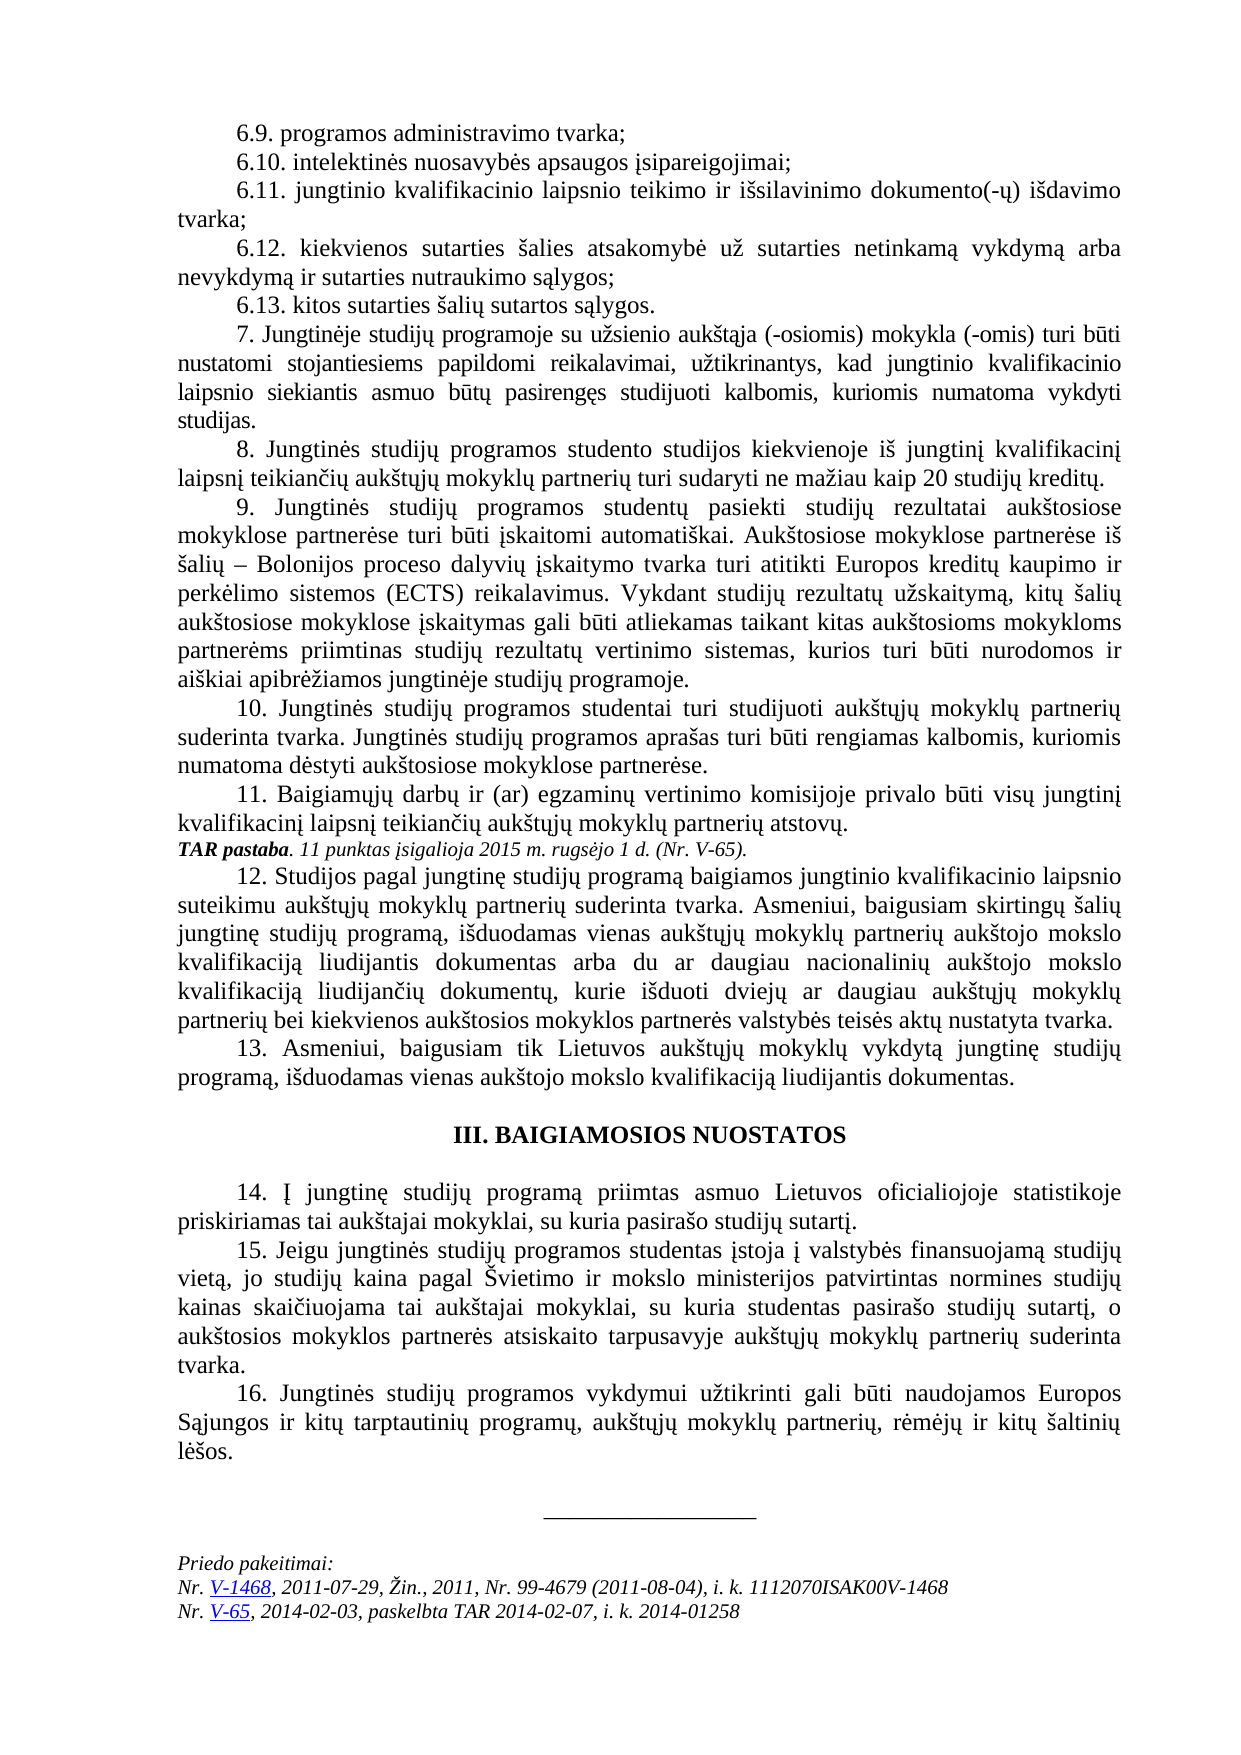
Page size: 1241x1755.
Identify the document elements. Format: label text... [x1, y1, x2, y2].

text TAR pastaba. 11 punktas įsigalioja 2015 m. rugsėjo 1 d. (Nr. V-65). [177, 837, 1122, 861]
text 16. Jungtinės studijų programos vykdymui užtikrinti gali būti naudojamos Europos Sąjungos ir kitų tarptautinių programų, aukštųjų mokyklų partnerių, rėmėjų ir kitų šaltinių lėšos. [177, 1378, 1122, 1465]
text 9. Jungtinės studijų programos studentų pasiekti studijų rezultatai aukštosiose mokyklose partnerėse turi būti įskaitomi automatiškai. Aukštosiose mokyklose partnerėse iš šalių – Bolonijos proceso dalyvių įskaitymo tvarka turi atitikti Europos kreditų kaupimo ir perkėlimo sistemos (ECTS) reikalavimus. Vykdant studijų rezultatų užskaitymą, kitų šalių aukštosiose mokyklose įskaitymas gali būti atliekamas taikant kitas aukštosioms mokykloms partnerėms priimtinas studijų rezultatų vertinimo sistemas, kurios turi būti nurodomos ir aiškiai apibrėžiamos jungtinėje studijų programoje. [177, 492, 1122, 693]
text Nr. V-1468, 2011-07-29, Žin., 2011, Nr. 99-4679 (2011-08-04), i. k. 1112070ISAK00V-1468 [177, 1575, 1122, 1599]
text 6.12. kiekvienos sutarties šalies atsakomybė už sutarties netinkamą vykdymą arba nevykdymą ir sutarties nutraukimo sąlygos; [177, 233, 1122, 291]
text 8. Jungtinės studijų programos studento studijos kiekvienoje iš jungtinį kvalifikacinį laipsnį teikiančių aukštųjų mokyklų partnerių turi sudaryti ne mažiau kaip 20 studijų kreditų. [177, 434, 1122, 492]
text 6.10. intelektinės nuosavybės apsaugos įsipareigojimai; [177, 147, 1122, 176]
text 10. Jungtinės studijų programos studentai turi studijuoti aukštųjų mokyklų partnerių suderinta tvarka. Jungtinės studijų programos aprašas turi būti rengiamas kalbomis, kuriomis numatoma dėstyti aukštosiose mokyklose partnerėse. [177, 693, 1122, 779]
text 7. Jungtinėje studijų programoje su užsienio aukštąja (-osiomis) mokykla (-omis) turi būti nustatomi stojantiesiems papildomi reikalavimai, užtikrinantys, kad jungtinio kvalifikacinio laipsnio siekiantis asmuo būtų pasirengęs studijuoti kalbomis, kuriomis numatoma vykdyti studijas. [177, 319, 1122, 434]
text 14. Į jungtinę studijų programą priimtas asmuo Lietuvos oficialiojoje statistikoje priskiriamas tai aukštajai mokyklai, su kuria pasirašo studijų sutartį. [177, 1177, 1122, 1235]
text 11. Baigiamųjų darbų ir (ar) egzaminų vertinimo komisijoje privalo būti visų jungtinį kvalifikacinį laipsnį teikiančių aukštųjų mokyklų partnerių atstovų. [177, 779, 1122, 837]
text 6.11. jungtinio kvalifikacinio laipsnio teikimo ir išsilavinimo dokumento(-ų) išdavimo tvarka; [177, 176, 1122, 233]
text _________________ [177, 1493, 1122, 1522]
text 12. Studijos pagal jungtinę studijų programą baigiamos jungtinio kvalifikacinio laipsnio suteikimu aukštųjų mokyklų partnerių suderinta tvarka. Asmeniui, baigusiam skirtingų šalių jungtinę studijų programą, išduodamas vienas aukštųjų mokyklų partnerių aukštojo mokslo kvalifikaciją liudijantis dokumentas arba du ar daugiau nacionalinių aukštojo mokslo kvalifikaciją liudijančių dokumentų, kurie išduoti dviejų ar daugiau aukštųjų mokyklų partnerių bei kiekvienos aukštosios mokyklos partnerės valstybės teisės aktų nustatyta tvarka. [177, 861, 1122, 1033]
text 6.13. kitos sutarties šalių sutartos sąlygos. [177, 291, 1122, 319]
text 13. Asmeniui, baigusiam tik Lietuvos aukštųjų mokyklų vykdytą jungtinę studijų programą, išduodamas vienas aukštojo mokslo kvalifikaciją liudijantis dokumentas. [177, 1033, 1122, 1091]
text 15. Jeigu jungtinės studijų programos studentas įstoja į valstybės finansuojamą studijų vietą, jo studijų kaina pagal Švietimo ir mokslo ministerijos patvirtintas normines studijų kainas skaičiuojama tai aukštajai mokyklai, su kuria studentas pasirašo studijų sutartį, o aukštosios mokyklos partnerės atsiskaito tarpusavyje aukštųjų mokyklų partnerių suderinta tvarka. [177, 1235, 1122, 1378]
text Priedo pakeitimai: [177, 1551, 1122, 1575]
text III. Baigiamosios nuostatos [177, 1120, 1122, 1148]
text 6.9. programos administravimo tvarka; [177, 118, 1122, 147]
text Nr. V-65, 2014-02-03, paskelbta TAR 2014-02-07, i. k. 2014-01258 [177, 1599, 1122, 1623]
